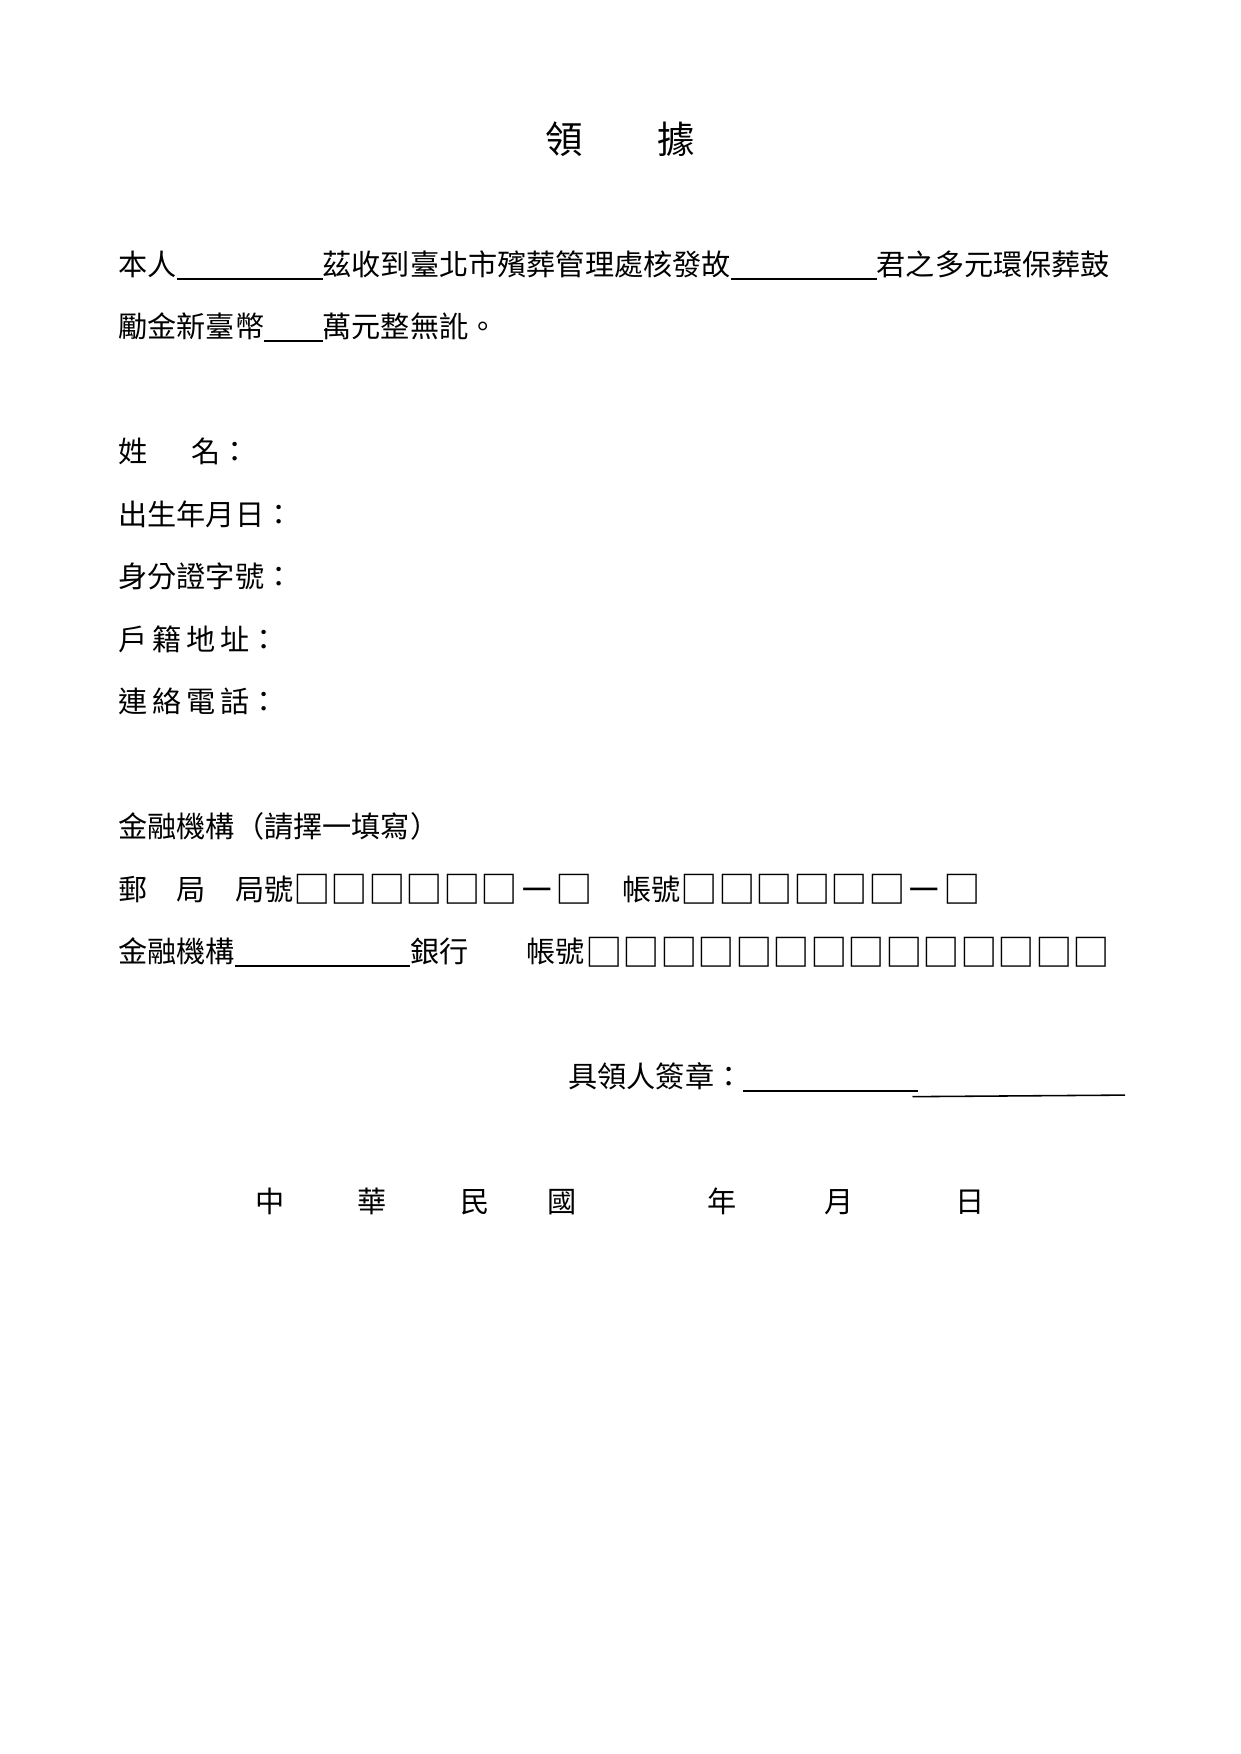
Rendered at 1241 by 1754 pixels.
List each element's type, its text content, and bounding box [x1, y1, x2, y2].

text 戶籍地址： [118, 596, 1122, 658]
text 本人 茲收到臺北市殯葬管理處核發故 君之多元環保葬鼓勵金新臺幣 萬元整無訛。 [118, 221, 1122, 346]
text 出生年月日： [118, 471, 1122, 533]
text 連絡電話： [118, 658, 1122, 721]
text 金融機構 銀行 帳號□□□□□□□□□□□□□□ [118, 908, 1122, 971]
text 中 華 民 國 年 月 日 [118, 1158, 1122, 1221]
text 領 據 [118, 96, 1122, 158]
text 身分證字號： [118, 533, 1122, 596]
text 郵 局 局號□□□□□□－□ 帳號□□□□□□－□ [118, 846, 1122, 908]
text 金融機構（請擇一填寫） [118, 783, 1122, 846]
text 具領人簽章： [118, 1033, 918, 1096]
text 姓名： [118, 408, 1122, 471]
